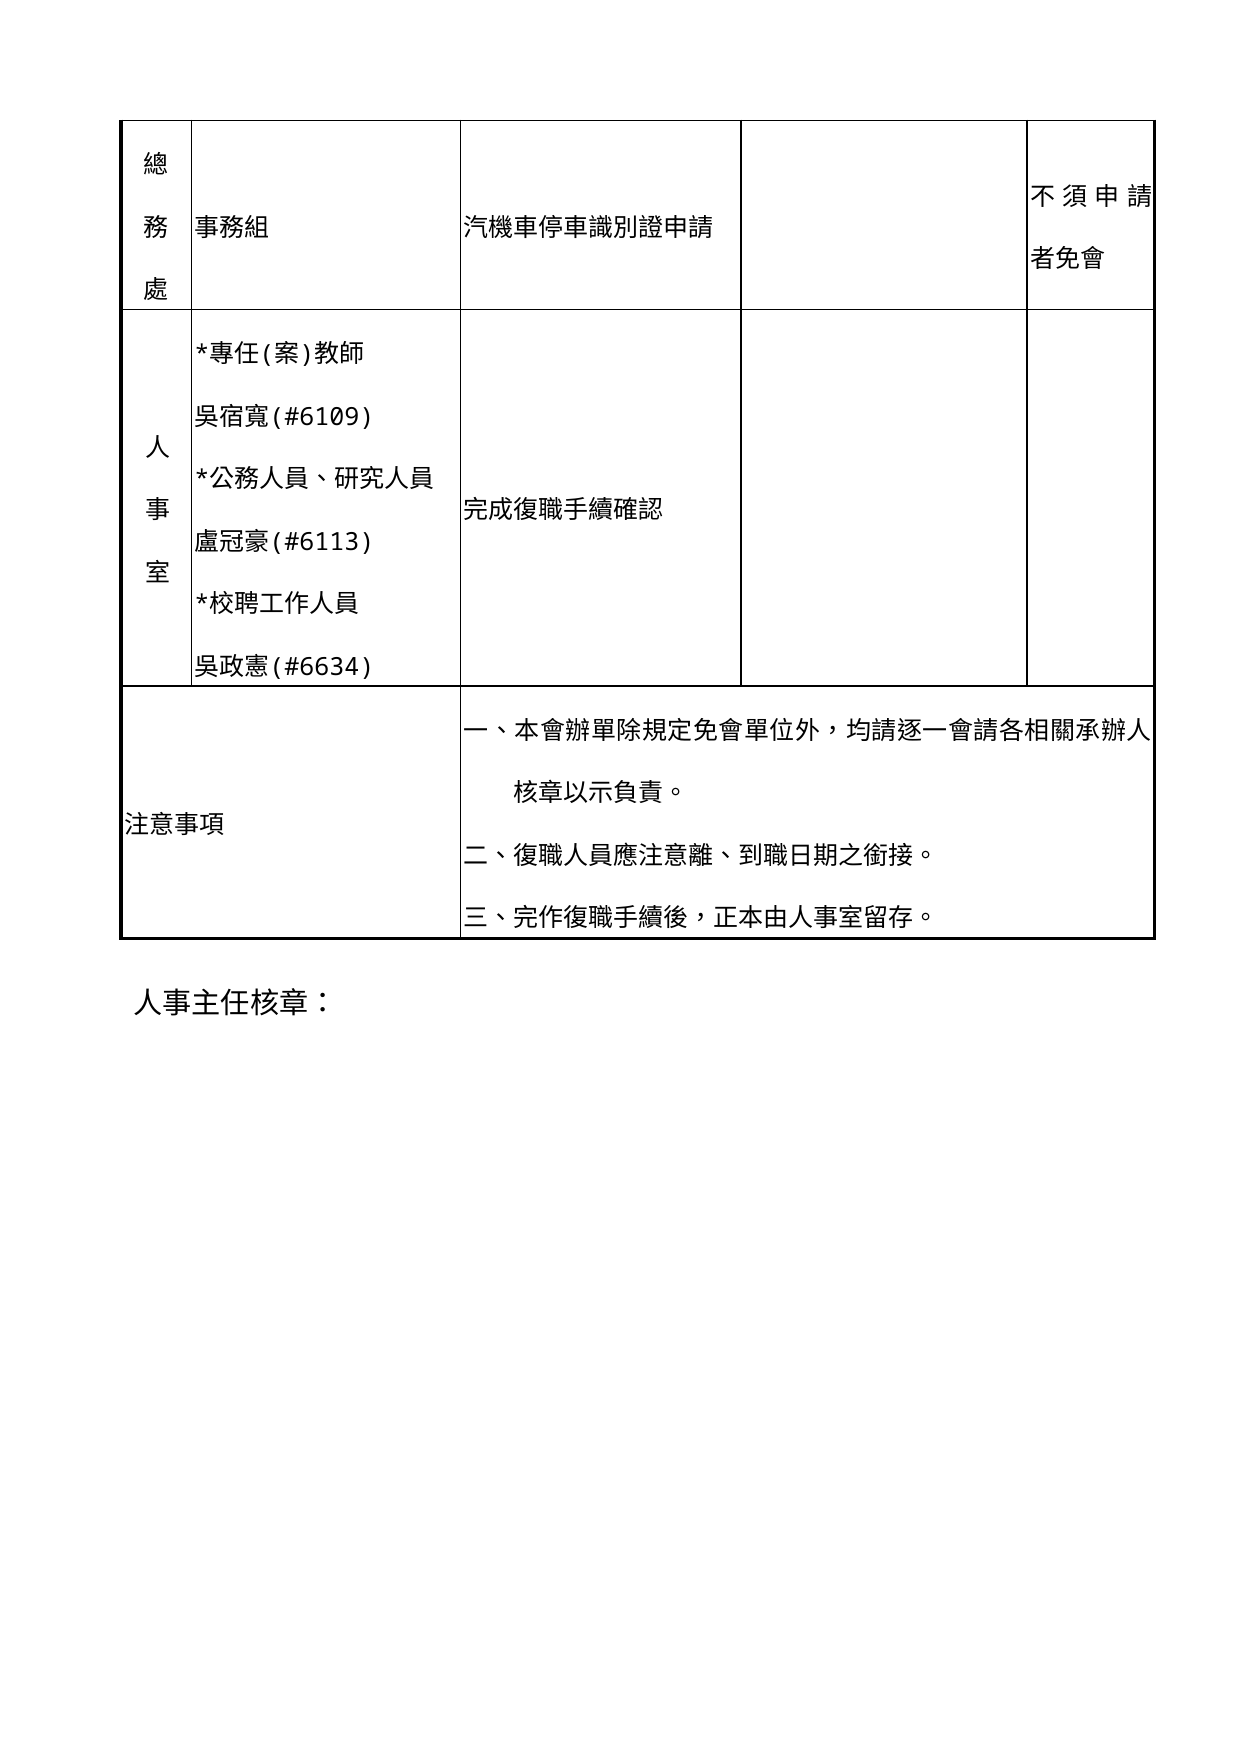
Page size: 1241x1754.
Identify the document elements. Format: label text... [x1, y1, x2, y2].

table_cell [1028, 310, 1153, 685]
table_cell 總 務 處 [123, 121, 191, 309]
table_cell 人 事 室 [123, 310, 191, 685]
text 人事主任核章： [118, 959, 1122, 1021]
table_cell 注意事項 [123, 687, 460, 937]
table_cell 汽機車停車識別證申請 [461, 121, 740, 309]
table_cell 不須申請者免會 [1028, 121, 1153, 309]
table_cell [742, 310, 1026, 685]
table_cell [742, 121, 1026, 309]
table_cell 一、本會辦單除規定免會單位外，均請逐一會請各相關承辦人核章以示負責。 二、復職人員應注意離、到職日期之銜接。 三、完作復職手續後，正本由人事室留存。 [461, 687, 1153, 937]
table_cell 事務組 [192, 121, 460, 309]
table_cell *專任(案)教師 吳宿寬(#6109) *公務人員、研究人員 盧冠豪(#6113) *校聘工作人員 吳政憲(#6634) [192, 310, 460, 685]
table_cell 完成復職手續確認 [461, 310, 740, 685]
